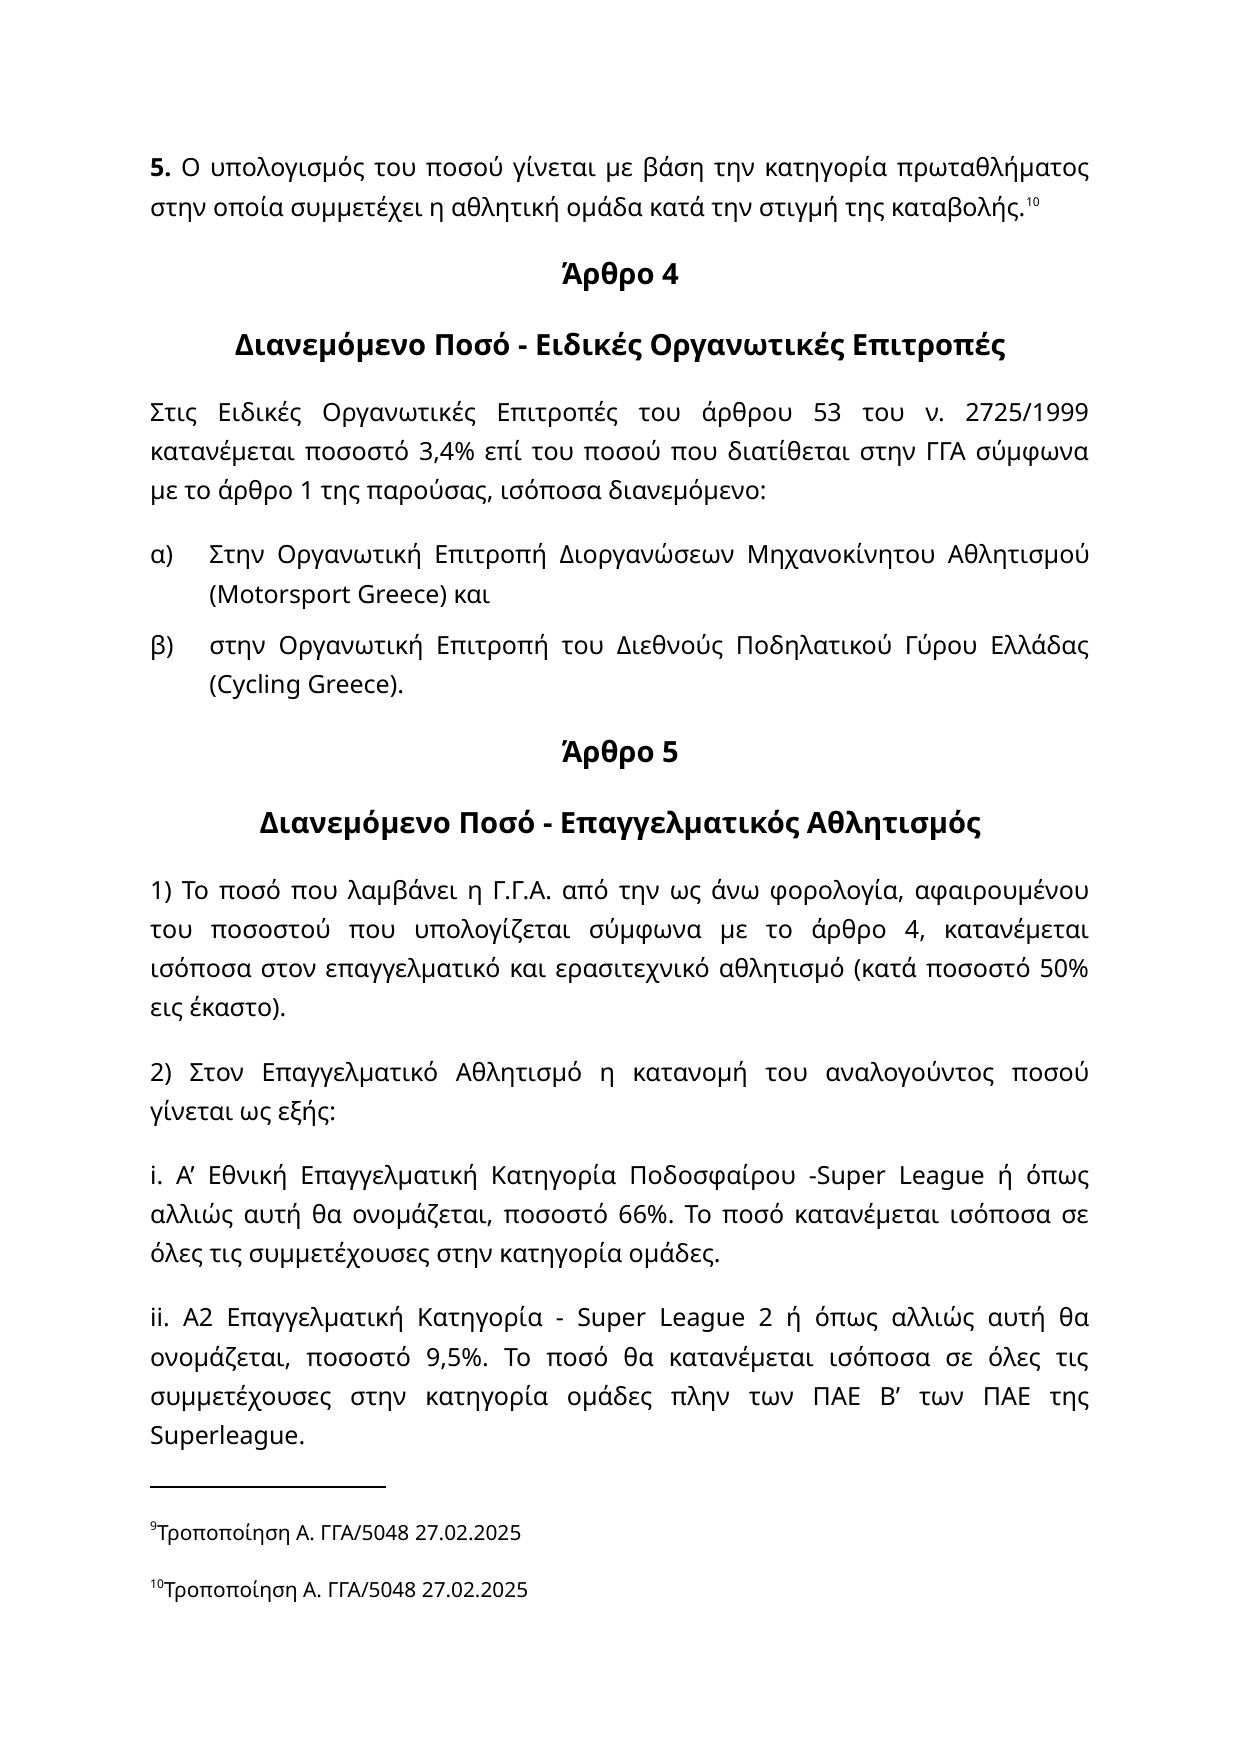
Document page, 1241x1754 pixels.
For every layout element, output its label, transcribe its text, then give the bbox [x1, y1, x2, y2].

text ii. Α2 Επαγγελματική Κατηγορία - Super League 2 ή όπως αλλιώς αυτή θα ονομάζεται, ποσοστό 9,5%. Το ποσό θα κατανέμεται ισόποσα σε όλες τις συμμετέχουσες στην κατηγορία ομάδες πλην των ΠΑΕ Β’ των ΠΑΕ της Superleague. [150, 1300, 1090, 1452]
subtitle Διανεμόμενο Ποσό - Επαγγελματικός Αθλητισμός [150, 802, 1090, 842]
text Στις Ειδικές Οργανωτικές Επιτροπές του άρθρου 53 του ν. 2725/1999 κατανέμεται ποσοστό 3,4% επί του ποσού που διατίθεται στην ΓΓΑ σύμφωνα με το άρθρο 1 της παρούσας, ισόποσα διανεμόμενο: [150, 394, 1090, 507]
text i. Α’ Εθνική Επαγγελματική Κατηγορία Ποδοσφαίρου -Super League ή όπως αλλιώς αυτή θα ονομάζεται, ποσοστό 66%. Το ποσό κατανέμεται ισόποσα σε όλες τις συμμετέχουσες στην κατηγορία ομάδες. [150, 1157, 1090, 1270]
subtitle Διανεμόμενο Ποσό - Ειδικές Οργανωτικές Επιτροπές [150, 324, 1090, 364]
text Τροποποίηση A. ΓΓΑ/5048 27.02.2025 [150, 1576, 1090, 1604]
text Τροποποίηση A. ΓΓΑ/5048 27.02.2025 [150, 1518, 1090, 1546]
text 5. Ο υπολογισμός του ποσού γίνεται με βάση την κατηγορία πρωταθλήματος στην οποία συμμετέχει η αθλητική ομάδα κατά την στιγμή της καταβολής. [150, 150, 1090, 223]
text 2) Στον Επαγγελματικό Αθλητισμό η κατανομή του αναλογούντος ποσού γίνεται ως εξής: [150, 1054, 1090, 1127]
subtitle Άρθρο 5 [150, 731, 1090, 771]
list β) στην Οργανωτική Επιτροπή του Διεθνούς Ποδηλατικού Γύρου Ελλάδας (Cycling Greece). [150, 628, 1090, 701]
text 1) Το ποσό που λαμβάνει η Γ.Γ.Α. από την ως άνω φορολογία, αφαιρουμένου του ποσοστού που υπολογίζεται σύμφωνα με το άρθρο 4, κατανέμεται ισόποσα στον επαγγελματικό και ερασιτεχνικό αθλητισμό (κατά ποσοστό 50% εις έκαστο). [150, 872, 1090, 1024]
list α) Στην Οργανωτική Επιτροπή Διοργανώσεων Μηχανοκίνητου Αθλητισμού (Motorsport Greece) και [150, 537, 1090, 610]
subtitle Άρθρο 4 [150, 253, 1090, 293]
